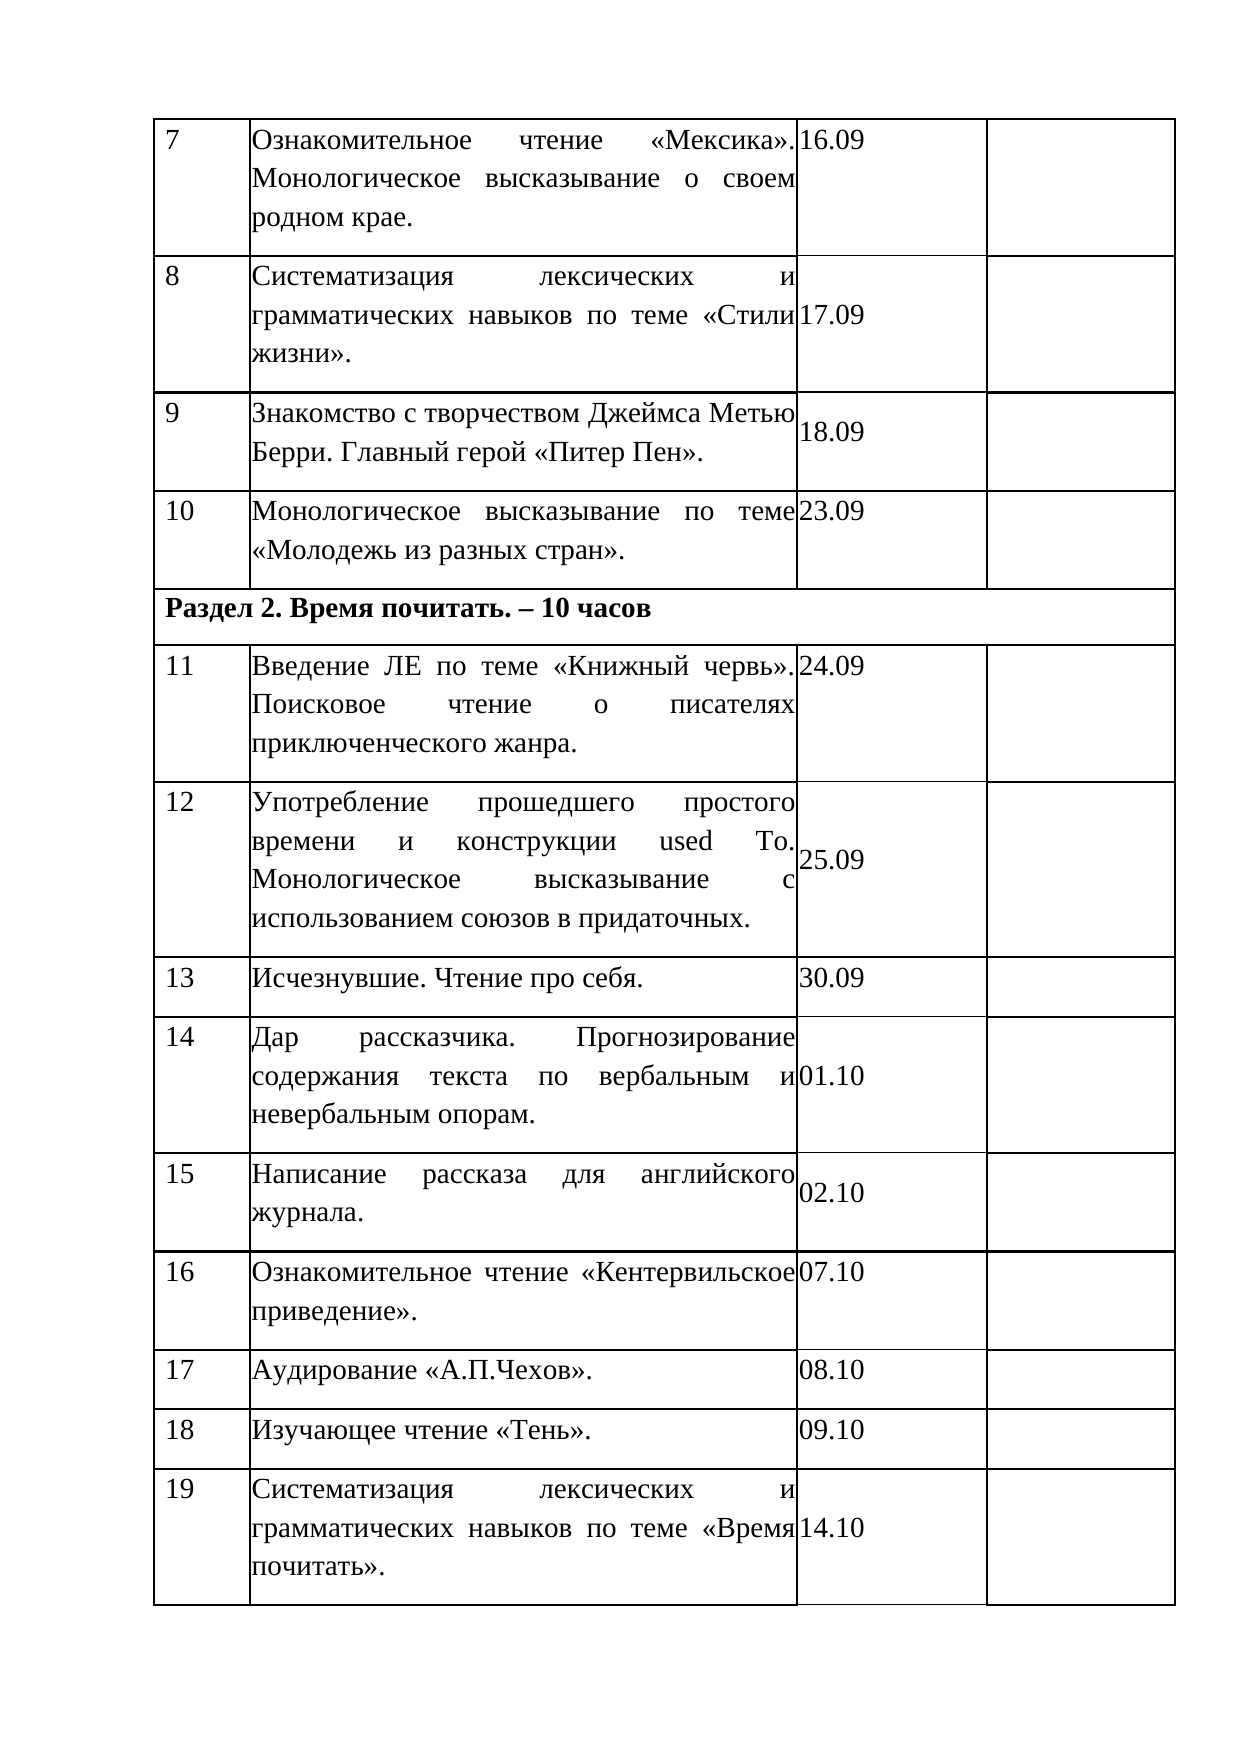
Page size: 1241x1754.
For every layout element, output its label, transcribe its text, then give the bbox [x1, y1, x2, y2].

table_cell [988, 1154, 1174, 1250]
table_cell 25.09 [798, 782, 986, 956]
table_cell Употребление прошедшего простого времени и конструкции used To. Монологическое высказывание с использованием союзов в придаточных. [251, 783, 796, 956]
table_cell Систематизация лексических и грамматических навыков по теме «Время почитать». [251, 1470, 796, 1604]
table_cell 8 [155, 257, 249, 391]
table_cell 01.10 [798, 1017, 986, 1152]
table_cell Введение ЛЕ по теме «Книжный червь». Поисковое чтение о писателях приключенческого жанра. [251, 646, 796, 781]
table_cell [988, 120, 1174, 255]
table_cell 16.09 [798, 120, 986, 255]
table_cell [988, 1018, 1174, 1152]
table_cell 24.09 [798, 646, 986, 781]
table_cell [988, 1351, 1174, 1408]
table_cell Написание рассказа для английского журнала. [251, 1154, 796, 1250]
table_cell 13 [155, 958, 249, 1016]
table_cell 14.10 [798, 1470, 986, 1604]
table_cell Исчезнувшие. Чтение про себя. [251, 958, 796, 1016]
table_cell 18 [155, 1410, 249, 1468]
table_cell [988, 1470, 1174, 1604]
table_cell 09.10 [798, 1410, 986, 1468]
table_cell [988, 492, 1174, 588]
table_cell 11 [155, 646, 249, 781]
table_cell Ознакомительное чтение «Мексика». Монологическое высказывание о своем родном крае. [251, 120, 796, 255]
table_cell Аудирование «А.П.Чехов». [251, 1351, 796, 1408]
table_cell 18.09 [798, 393, 986, 489]
table_cell 02.10 [798, 1153, 986, 1250]
table_cell 7 [155, 120, 249, 255]
table_cell Ознакомительное чтение «Кентервильское приведение». [251, 1253, 796, 1348]
table_cell 14 [155, 1018, 249, 1152]
table_cell 17 [155, 1351, 249, 1408]
table_cell 23.09 [798, 492, 986, 588]
table_cell 08.10 [798, 1350, 986, 1408]
table_cell Систематизация лексических и грамматических навыков по теме «Стили жизни». [251, 257, 796, 391]
table_cell 30.09 [798, 958, 986, 1016]
table_cell 19 [155, 1470, 249, 1604]
table_cell Раздел 2. Время почитать. – 10 часов [155, 590, 1174, 644]
table_cell [988, 394, 1174, 489]
table_cell Монологическое высказывание по теме «Молодежь из разных стран». [251, 492, 796, 588]
table_cell Изучающее чтение «Тень». [251, 1410, 796, 1468]
table_cell [988, 1410, 1174, 1468]
table_cell [988, 646, 1174, 781]
table_cell 9 [155, 394, 249, 489]
table_cell [988, 1253, 1174, 1348]
table_cell 15 [155, 1154, 249, 1250]
table_cell [988, 257, 1174, 391]
table_cell [988, 783, 1174, 956]
table_cell 17.09 [798, 256, 986, 391]
table_cell Знакомство с творчеством Джеймса Метью Берри. Главный герой «Питер Пен». [251, 394, 796, 489]
table_cell 07.10 [798, 1253, 986, 1348]
table_cell 10 [155, 492, 249, 588]
table_cell 16 [155, 1253, 249, 1348]
table_cell [988, 958, 1174, 1016]
table_cell 12 [155, 783, 249, 956]
table_cell Дар рассказчика. Прогнозирование содержания текста по вербальным и невербальным опорам. [251, 1018, 796, 1152]
